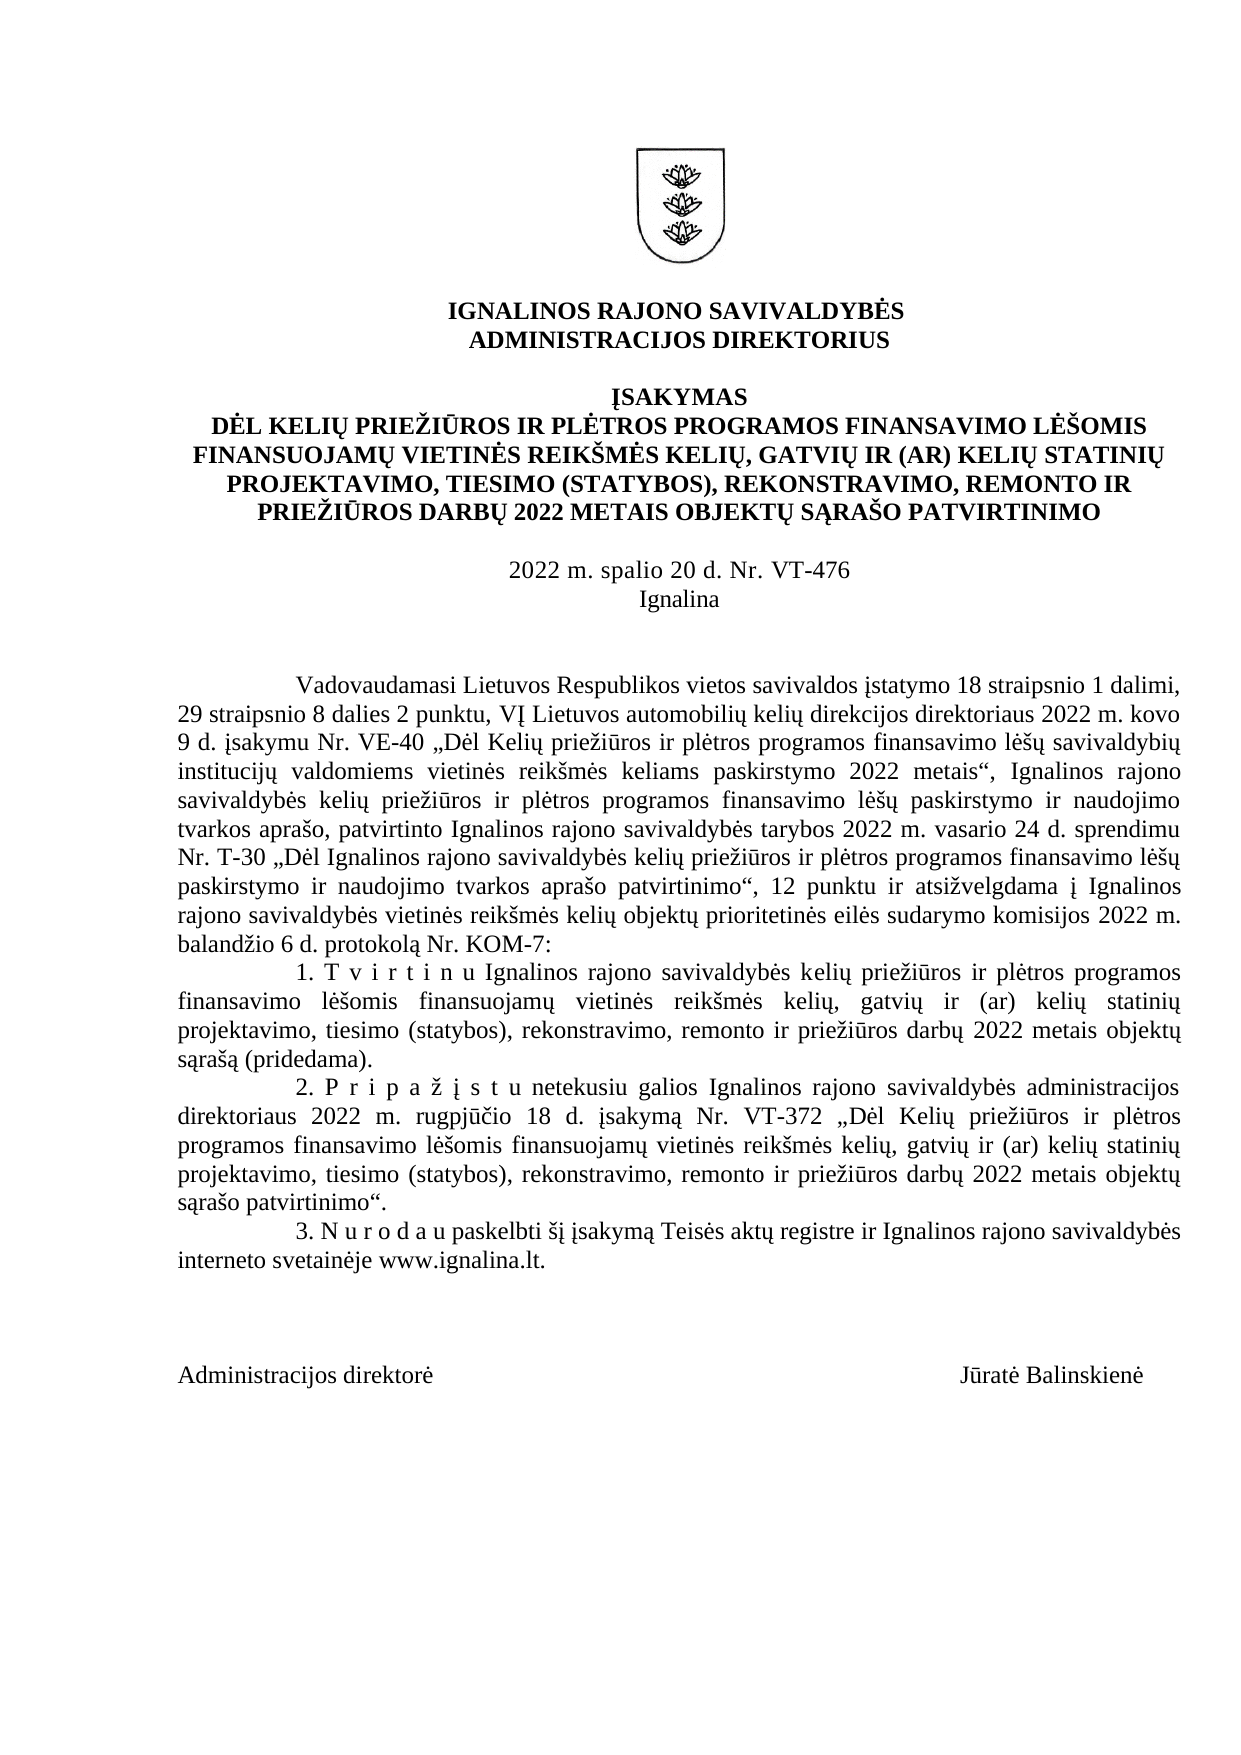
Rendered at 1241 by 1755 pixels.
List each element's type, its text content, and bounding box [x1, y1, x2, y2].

text ADMINISTRACIJOS DIREKTORIUS [177, 325, 1181, 354]
text Vadovaudamasi Lietuvos Respublikos vietos savivaldos įstatymo 18 straipsnio 1 dalimi, 29 straipsnio 8 dalies 2 punktu, VĮ Lietuvos automobilių kelių direkcijos direktoriaus 2022 m. kovo 9 d. įsakymu Nr. VE-40 „Dėl Kelių priežiūros ir plėtros programos finansavimo lėšų savivaldybių institucijų valdomiems vietinės reikšmės keliams paskirstymo 2022 metais“, Ignalinos rajono savivaldybės kelių priežiūros ir plėtros programos finansavimo lėšų paskirstymo ir naudojimo tvarkos aprašo, patvirtinto Ignalinos rajono savivaldybės tarybos 2022 m. vasario 24 d. sprendimu Nr. T-30 „Dėl Ignalinos rajono savivaldybės kelių priežiūros ir plėtros programos finansavimo lėšų paskirstymo ir naudojimo tvarkos aprašo patvirtinimo“, 12 punktu ir atsižvelgdama į Ignalinos rajono savivaldybės vietinės reikšmės kelių objektų prioritetinės eilės sudarymo komisijos 2022 m. balandžio 6 d. protokolą Nr. KOM-7: [177, 670, 1181, 957]
text 3. N u r o d a u paskelbti šį įsakymą Teisės aktų registre ir Ignalinos rajono savivaldybės interneto svetainėje www.ignalina.lt. [177, 1216, 1181, 1274]
text IGNALINOS RAJONO SAVIVALDYBĖS [177, 296, 1181, 325]
text 2. P r i p a ž į s t u netekusiu galios Ignalinos rajono savivaldybės administracijos direktoriaus 2022 m. rugpjūčio 18 d. įsakymą Nr. VT-372 „Dėl Kelių priežiūros ir plėtros programos finansavimo lėšomis finansuojamų vietinės reikšmės kelių, gatvių ir (ar) kelių statinių projektavimo, tiesimo (statybos), rekonstravimo, remonto ir priežiūros darbų 2022 metais objektų sąrašo patvirtinimo“. [177, 1072, 1181, 1216]
text 1. T v i r t i n u Ignalinos rajono savivaldybės kelių priežiūros ir plėtros programos finansavimo lėšomis finansuojamų vietinės reikšmės kelių, gatvių ir (ar) kelių statinių projektavimo, tiesimo (statybos), rekonstravimo, remonto ir priežiūros darbų 2022 metais objektų sąrašą (pridedama). [177, 957, 1181, 1072]
text 2022 m. spalio 20 d. Nr. VT-476 [177, 555, 1181, 584]
text Administracijos direktorė Jūratė Balinskienė [177, 1360, 1181, 1389]
text ĮSAKYMAS [177, 382, 1181, 411]
text Ignalina [177, 584, 1181, 612]
text DĖL KELIŲ PRIEŽIŪROS IR PLĖTROS PROGRAMOS FINANSAVIMO LĖŠOMIS FINANSUOJAMŲ VIETINĖS REIKŠMĖS KELIŲ, GATVIŲ IR (AR) KELIŲ STATINIŲ PROJEKTAVIMO, TIESIMO (STATYBOS), REKONSTRAVIMO, REMONTO IR PRIEŽIŪROS DARBŲ 2022 METAIS OBJEKTŲ SĄRAŠO PATVIRTINIMO [177, 411, 1181, 526]
